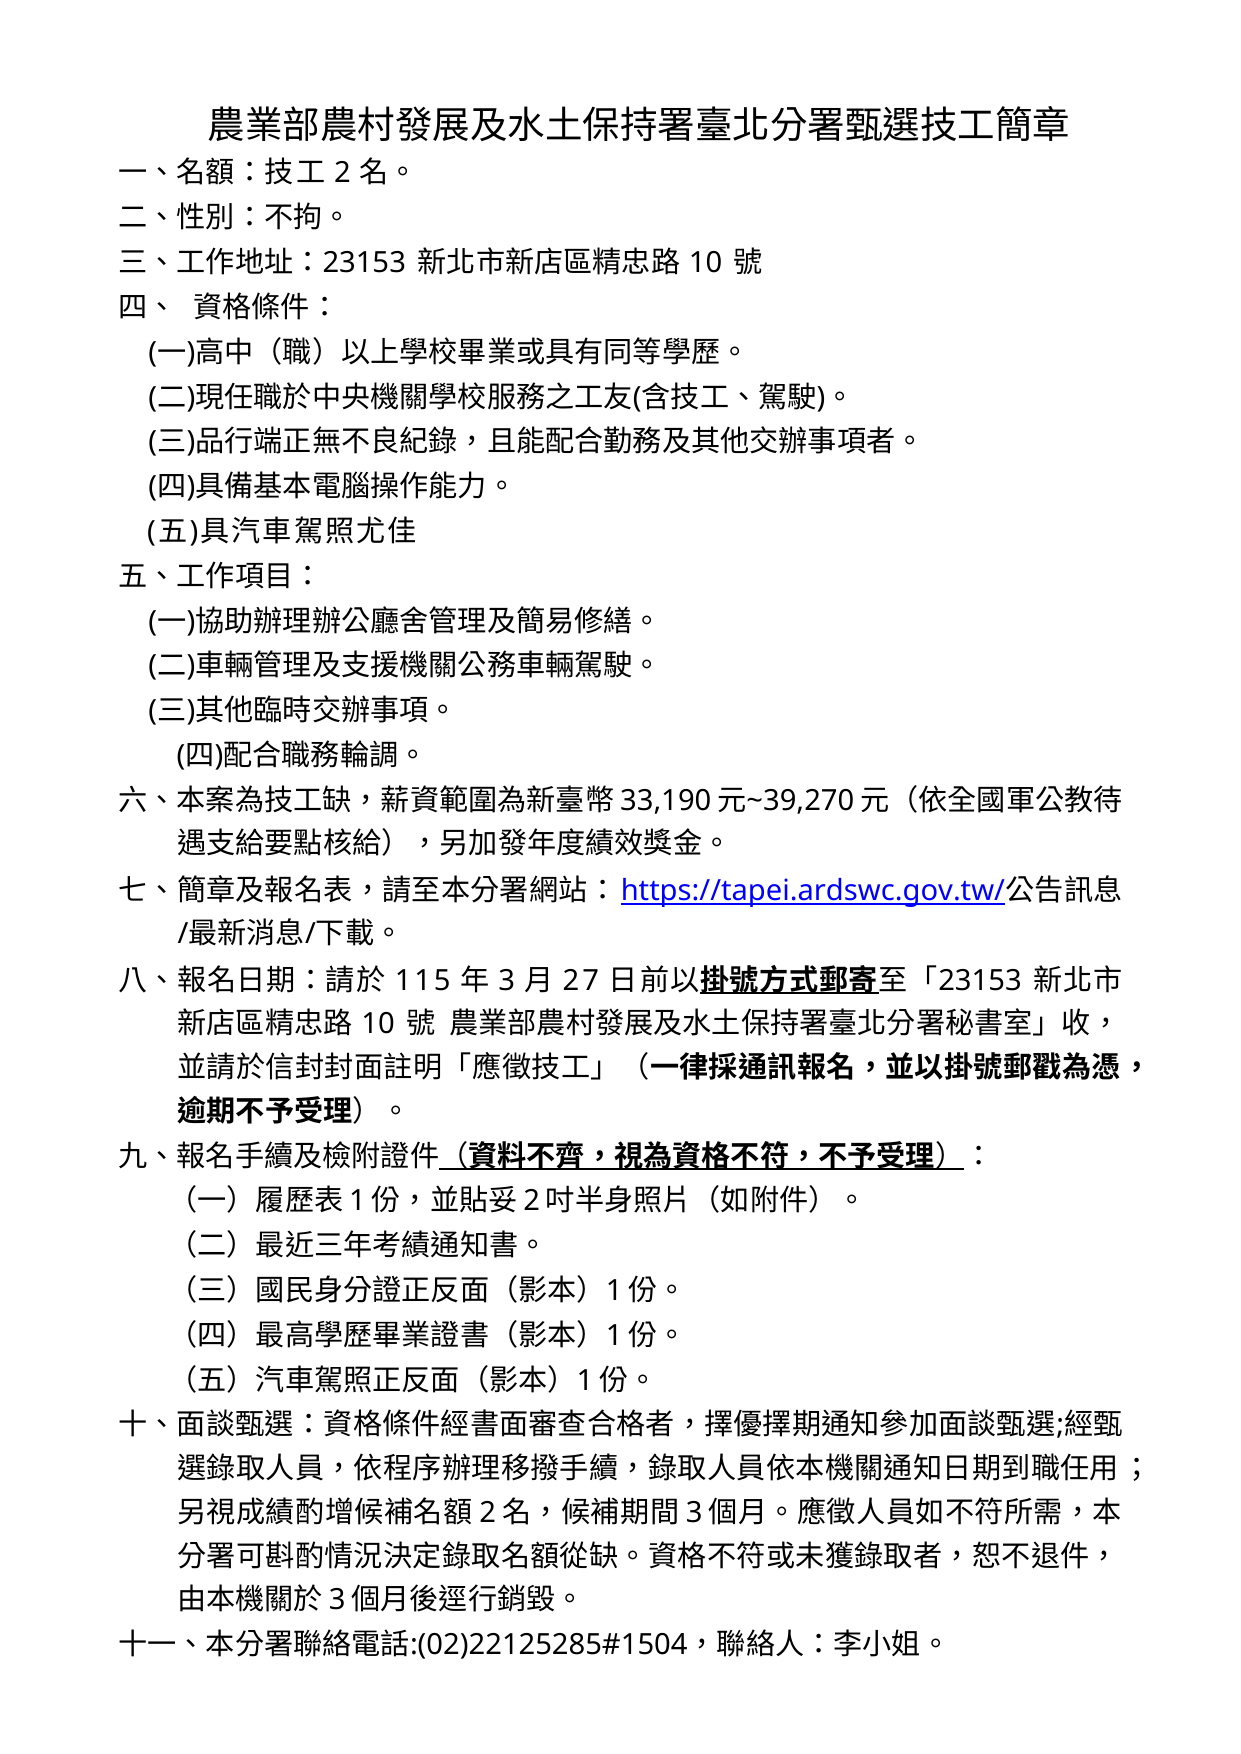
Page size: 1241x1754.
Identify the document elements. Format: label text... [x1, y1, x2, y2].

text (三)其他臨時交辦事項。 [118, 686, 1123, 729]
text (二)現任職於中央機關學校服務之工友(含技工、駕駛)。 [118, 372, 1123, 416]
text 農業部農村發展及水土保持署臺北分署甄選技工簡章一、名額：技工2名。 [118, 104, 1071, 191]
text (三)品行端正無不良紀錄，且能配合勤務及其他交辦事項者。 [118, 417, 1123, 461]
text (四)配合職務輪調。 [118, 730, 1123, 774]
text 十、面談甄選：資格條件經書面審查合格者，擇優擇期通知參加面談甄選;經甄選錄取人員，依程序辦理移撥手續，錄取人員依本機關通知日期到職任用；另視成績酌增候補名額2名，候補期間3個月。應徵人員如不符所需，本分署可斟酌情況決定錄取名額從缺。資格不符或未獲錄取者，恕不退件，由本機關於3個月後逕行銷毀。 [118, 1400, 1123, 1618]
text 六、本案為技工缺，薪資範圍為新臺幣33,190元~39,270元（依全國軍公教待遇支給要點核給），另加發年度績效獎金。 [118, 775, 1123, 863]
list 資格條件： [118, 282, 1123, 326]
text (一)協助辦理辦公廳舍管理及簡易修繕。 [118, 596, 1123, 640]
text 九、報名手續及檢附證件（資料不齊，視為資格不符，不予受理）： [118, 1131, 1123, 1175]
text (一)高中（職）以上學校畢業或具有同等學歷。 [118, 327, 1123, 371]
text （四）最高學歷畢業證書（影本）1份。 [168, 1310, 1123, 1354]
text 五、工作項目： [118, 551, 1123, 595]
text 七、簡章及報名表，請至本分署網站：https://tapei.ardswc.gov.tw/公告訊息/最新消息/下載。 [118, 865, 1123, 953]
text （一）履歷表1份，並貼妥2吋半身照片（如附件）。 [168, 1176, 1123, 1219]
text (四)具備基本電腦操作能力。 [118, 462, 1123, 505]
text 三、工作地址：23153新北市新店區精忠路10號 [118, 238, 1123, 281]
text （三）國民身分證正反面（影本）1份。 [168, 1265, 1123, 1309]
text （五）汽車駕照正反面（影本）1份。 [168, 1355, 1123, 1399]
text 八、報名日期：請於115年3月27日前以掛號方式郵寄至「23153新北市新店區精忠路10號 農業部農村發展及水土保持署臺北分署秘書室」收，並請於信封封面註明「應徵技工」（一律採通訊報名，並以掛號郵戳為憑，逾期不予受理）。 [118, 955, 1123, 1130]
text （二）最近三年考績通知書。 [168, 1221, 1123, 1264]
text 二、性別：不拘。 [118, 193, 1123, 237]
text 十一、本分署聯絡電話:(02)22125285#1504，聯絡人：李小姐。 [118, 1619, 1123, 1663]
text (二)車輛管理及支援機關公務車輛駕駛。 [118, 641, 1123, 684]
text (五)具汽車駕照尤佳 [118, 506, 1123, 550]
